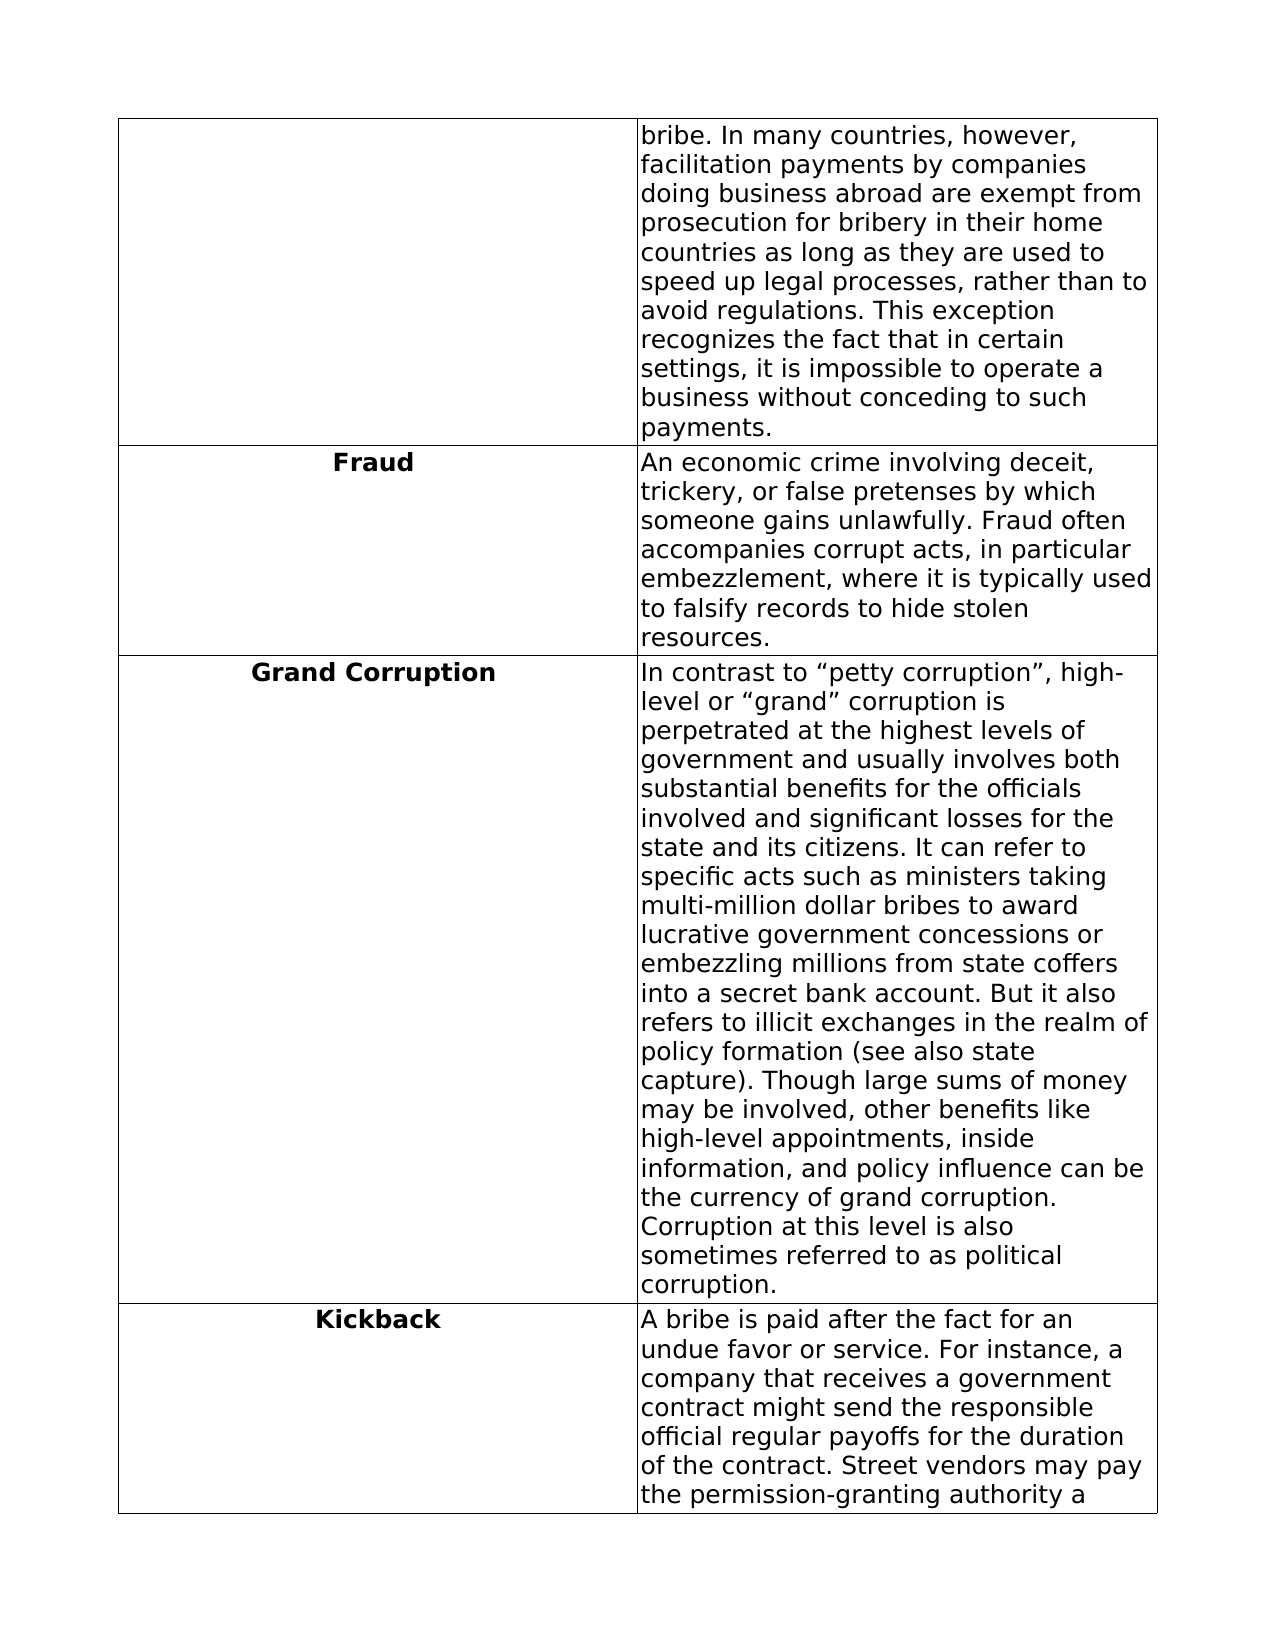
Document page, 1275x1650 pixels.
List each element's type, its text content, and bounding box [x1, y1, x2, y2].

table_cell In contrast to “petty corruption”, high-level or “grand” corruption is perpetrated at the highest levels of government and usually involves both substantial benefits for the officials involved and significant losses for the state and its citizens. It can refer to specific acts such as ministers taking multi-million dollar bribes to award lucrative government concessions or embezzling millions from state coffers into a secret bank account. But it also refers to illicit exchanges in the realm of policy formation (see also state capture). Though large sums of money may be involved, other benefits like high-level appointments, inside information, and policy influence can be the currency of grand corruption. Corruption at this level is also sometimes referred to as political corruption. [638, 656, 1157, 1303]
table_cell Kickback [119, 1304, 637, 1513]
table_cell A bribe is paid after the fact for an undue favor or service. For instance, a company that receives a government contract might send the responsible official regular payoffs for the duration of the contract. Street vendors may pay the permission-granting authority a [638, 1304, 1157, 1513]
table_cell [119, 119, 637, 445]
table_cell Fraud [119, 446, 637, 655]
table_cell bribe. In many countries, however, facilitation payments by companies doing business abroad are exempt from prosecution for bribery in their home countries as long as they are used to speed up legal processes, rather than to avoid regulations. This exception recognizes the fact that in certain settings, it is impossible to operate a business without conceding to such payments. [638, 119, 1157, 445]
table_cell An economic crime involving deceit, trickery, or false pretenses by which someone gains unlawfully. Fraud often accompanies corrupt acts, in particular embezzlement, where it is typically used to falsify records to hide stolen resources. [638, 446, 1157, 655]
table_cell Grand Corruption [119, 656, 637, 1303]
